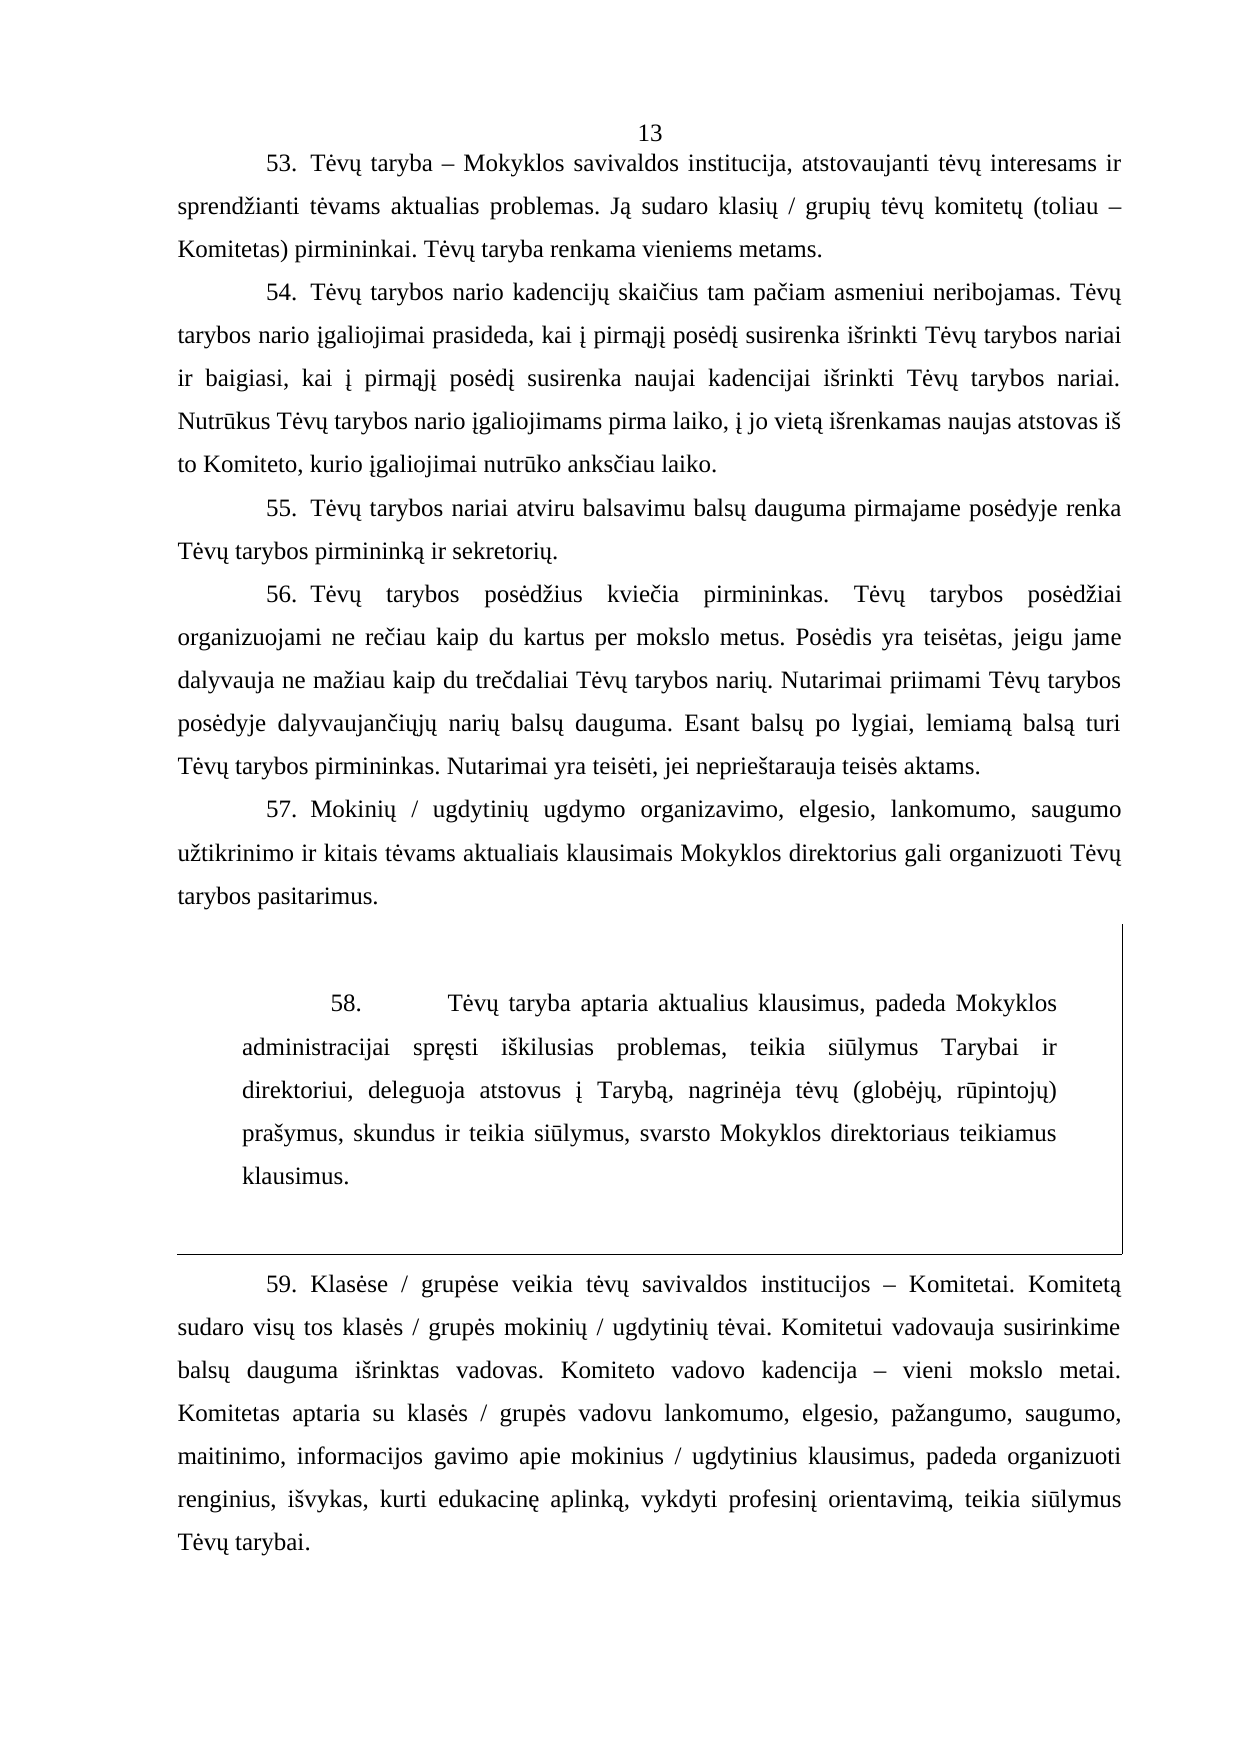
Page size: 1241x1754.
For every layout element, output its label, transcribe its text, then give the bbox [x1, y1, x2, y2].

text 55. Tėvų tarybos nariai atviru balsavimu balsų dauguma pirmajame posėdyje renka Tėvų tarybos pirmininką ir sekretorių. [177, 493, 1122, 564]
text 57. Mokinių / ugdytinių ugdymo organizavimo, elgesio, lankomumo, saugumo užtikrinimo ir kitais tėvams aktualiais klausimais Mokyklos direktorius gali organizuoti Tėvų tarybos pasitarimus. [177, 794, 1122, 909]
text 54. Tėvų tarybos nario kadencijų skaičius tam pačiam asmeniui neribojamas. Tėvų tarybos nario įgaliojimai prasideda, kai į pirmąjį posėdį susirenka išrinkti Tėvų tarybos nariai ir baigiasi, kai į pirmąjį posėdį susirenka naujai kadencijai išrinkti Tėvų tarybos nariai. Nutrūkus Tėvų tarybos nario įgaliojimams pirma laiko, į jo vietą išrenkamas naujas atstovas iš to Komiteto, kurio įgaliojimai nutrūko anksčiau laiko. [177, 277, 1122, 478]
text 58. Tėvų taryba aptaria aktualius klausimus, padeda Mokyklos administracijai spręsti iškilusias problemas, teikia siūlymus Tarybai ir direktoriui, deleguoja atstovus į Tarybą, nagrinėja tėvų (globėjų, rūpintojų) prašymus, skundus ir teikia siūlymus, svarsto Mokyklos direktoriaus teikiamus klausimus. [177, 924, 1122, 1254]
text 56. Tėvų tarybos posėdžius kviečia pirmininkas. Tėvų tarybos posėdžiai organizuojami ne rečiau kaip du kartus per mokslo metus. Posėdis yra teisėtas, jeigu jame dalyvauja ne mažiau kaip du trečdaliai Tėvų tarybos narių. Nutarimai priimami Tėvų tarybos posėdyje dalyvaujančiųjų narių balsų dauguma. Esant balsų po lygiai, lemiamą balsą turi Tėvų tarybos pirmininkas. Nutarimai yra teisėti, jei neprieštarauja teisės aktams. [177, 579, 1122, 780]
text 59. Klasėse / grupėse veikia tėvų savivaldos institucijos – Komitetai. Komitetą sudaro visų tos klasės / grupės mokinių / ugdytinių tėvai. Komitetui vadovauja susirinkime balsų dauguma išrinktas vadovas. Komiteto vadovo kadencija – vieni mokslo metai. Komitetas aptaria su klasės / grupės vadovu lankomumo, elgesio, pažangumo, saugumo, maitinimo, informacijos gavimo apie mokinius / ugdytinius klausimus, padeda organizuoti renginius, išvykas, kurti edukacinę aplinką, vykdyti profesinį orientavimą, teikia siūlymus Tėvų tarybai. [177, 1269, 1122, 1556]
text 53. Tėvų taryba – Mokyklos savivaldos institucija, atstovaujanti tėvų interesams ir sprendžianti tėvams aktualias problemas. Ją sudaro klasių / grupių tėvų komitetų (toliau –Komitetas) pirmininkai. Tėvų taryba renkama vieniems metams. [177, 148, 1122, 263]
